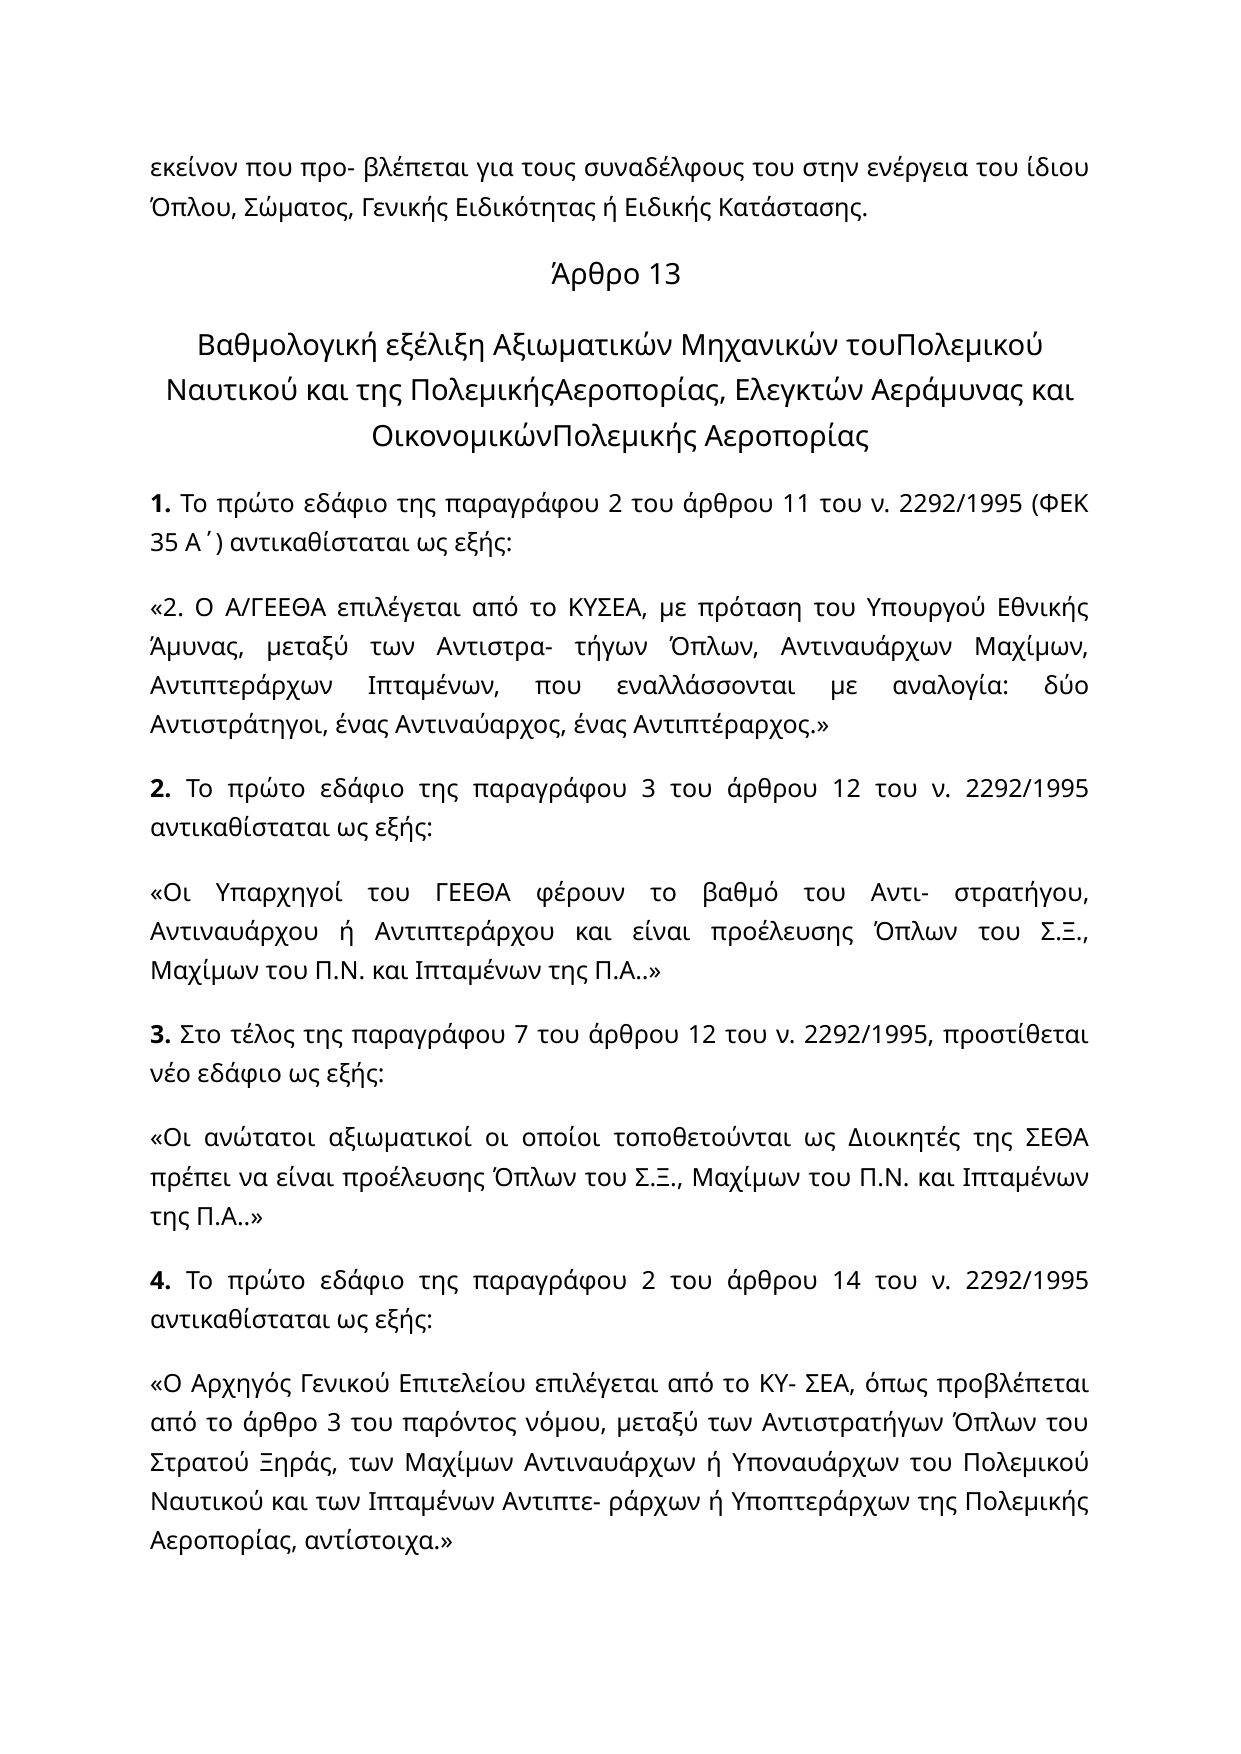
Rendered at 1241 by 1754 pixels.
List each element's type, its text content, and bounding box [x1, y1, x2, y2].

text «Οι ανώτατοι αξιωματικοί οι οποίοι τοποθετούνται ως Διοικητές της ΣΕΘΑ πρέπει να είναι προέλευσης Όπλων του Σ.Ξ., Μαχίμων του Π.Ν. και Ιπταμένων της Π.Α..» [150, 1120, 1090, 1232]
text «Οι Υπαρχηγοί του ΓΕΕΘΑ φέρουν το βαθμό του Αντι- στρατήγου, Αντιναυάρχου ή Αντιπτεράρχου και είναι προέλευσης Όπλων του Σ.Ξ., Μαχίμων του Π.Ν. και Ιπταμένων της Π.Α..» [150, 874, 1090, 987]
subtitle Βαθμολογική εξέλιξη Αξιωματικών Μηχανικών τουΠολεμικού Ναυτικού και της ΠολεμικήςΑεροπορίας, Ελεγκτών Αεράμυνας και ΟικονομικώνΠολεμικής Αεροπορίας [150, 324, 1090, 455]
text εκείνον που προ- βλέπεται για τους συναδέλφους του στην ενέργεια του ίδιου Όπλου, Σώματος, Γενικής Ειδικότητας ή Ειδικής Κατάστασης. [150, 150, 1090, 223]
subtitle Άρθρο 13 [150, 253, 1090, 293]
text 3. Στο τέλος της παραγράφου 7 του άρθρου 12 του ν. 2292/1995, προστίθεται νέο εδάφιο ως εξής: [150, 1017, 1090, 1090]
text 2. Το πρώτο εδάφιο της παραγράφου 3 του άρθρου 12 του ν. 2292/1995 αντικαθίσταται ως εξής: [150, 771, 1090, 844]
text «Ο Αρχηγός Γενικού Επιτελείου επιλέγεται από το ΚΥ- ΣΕΑ, όπως προβλέπεται από το άρθρο 3 του παρόντος νόμου, μεταξύ των Αντιστρατήγων Όπλων του Στρατού Ξηράς, των Μαχίμων Αντιναυάρχων ή Υποναυάρχων του Πολεμικού Ναυτικού και των Ιπταμένων Αντιπτε- ράρχων ή Υποπτεράρχων της Πολεμικής Αεροπορίας, αντίστοιχα.» [150, 1366, 1090, 1557]
text «2. Ο Α/ΓΕΕΘΑ επιλέγεται από το ΚΥΣΕΑ, με πρόταση του Υπουργού Εθνικής Άμυνας, μεταξύ των Αντιστρα- τήγων Όπλων, Αντιναυάρχων Μαχίμων, Αντιπτεράρχων Ιπταμένων, που εναλλάσσονται με αναλογία: δύο Αντιστράτηγοι, ένας Αντιναύαρχος, ένας Αντιπτέραρχος.» [150, 589, 1090, 741]
text 1. Το πρώτο εδάφιο της παραγράφου 2 του άρθρου 11 του ν. 2292/1995 (ΦΕΚ 35 Α΄) αντικαθίσταται ως εξής: [150, 486, 1090, 559]
text 4. Το πρώτο εδάφιο της παραγράφου 2 του άρθρου 14 του ν. 2292/1995 αντικαθίσταται ως εξής: [150, 1262, 1090, 1336]
